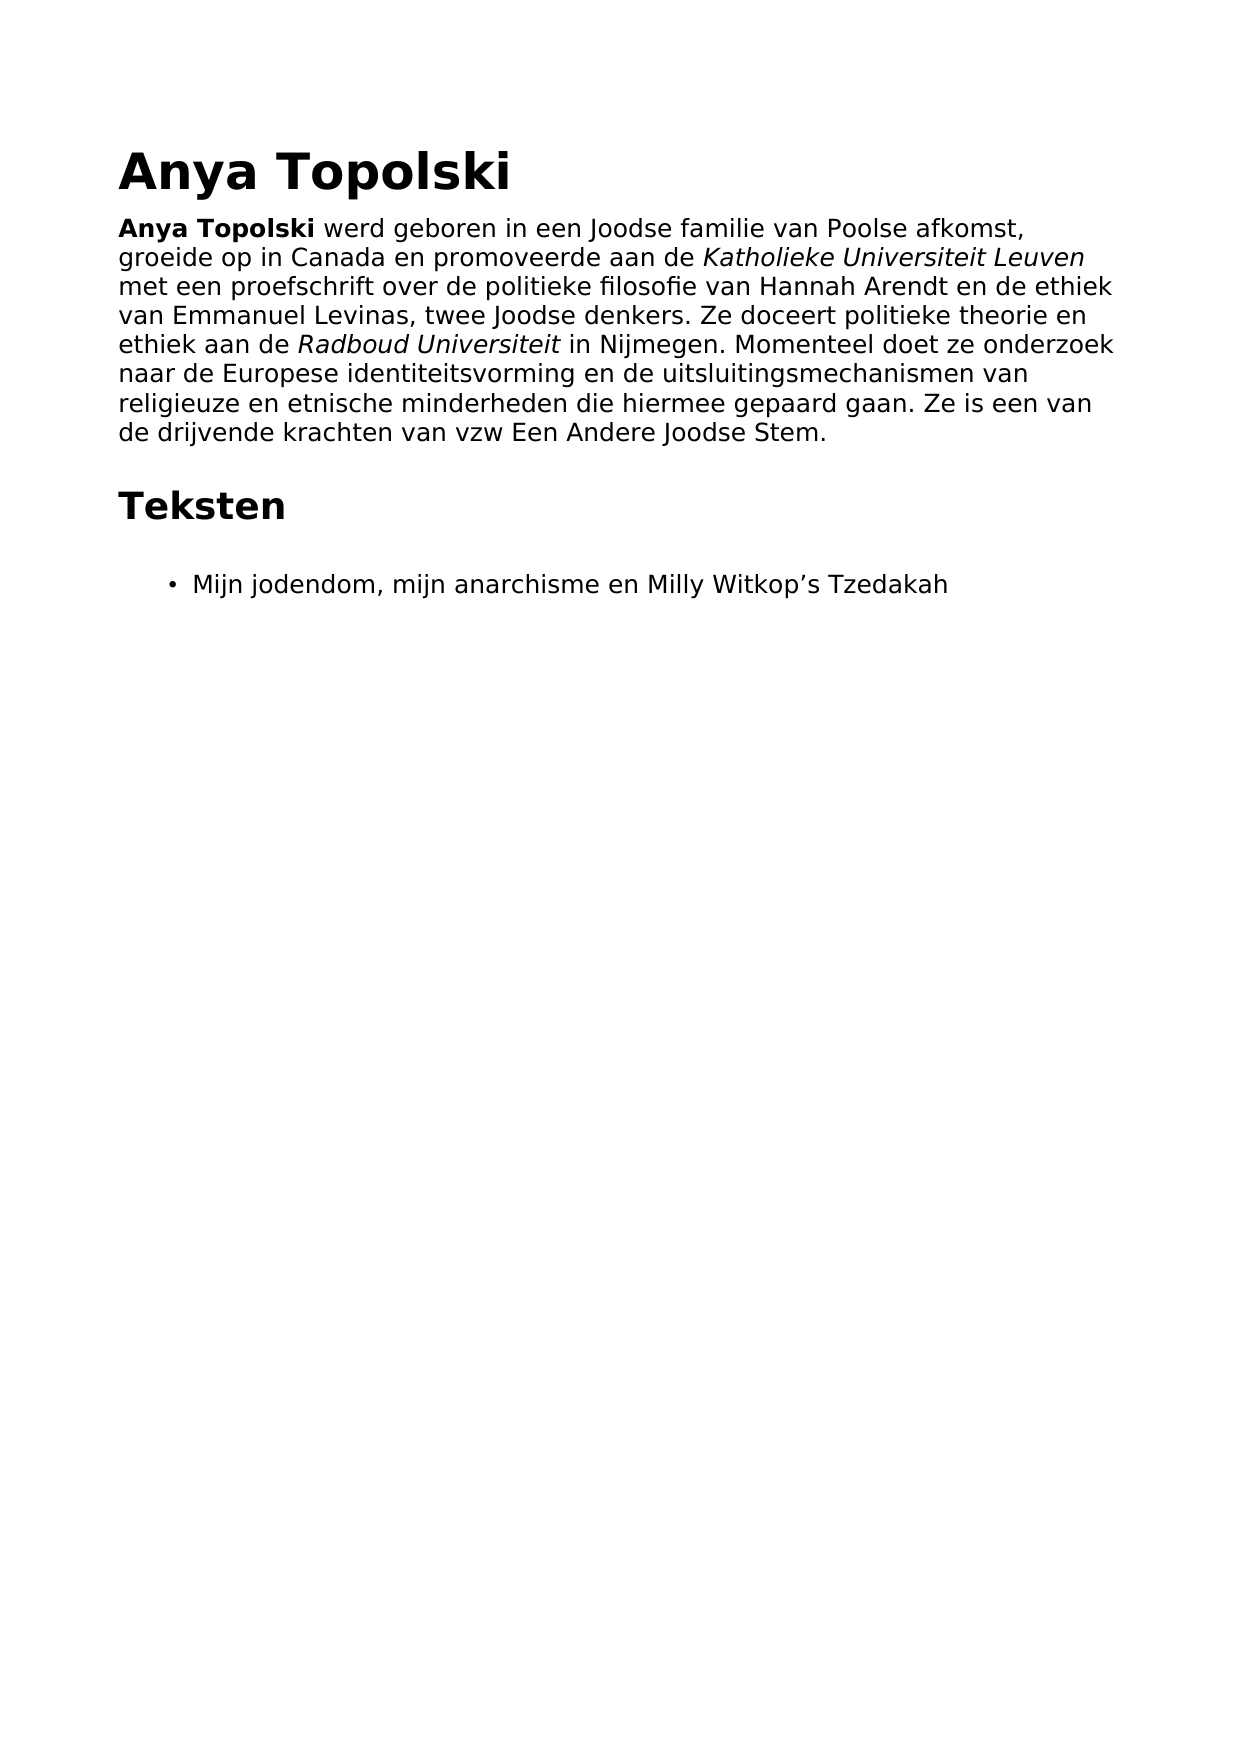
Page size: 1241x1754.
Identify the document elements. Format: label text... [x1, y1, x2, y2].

subtitle Teksten [118, 485, 1122, 528]
text Anya Topolski werd geboren in een Joodse familie van Poolse afkomst, groeide op in Canada en promoveerde aan de Katholieke Universiteit Leuven met een proefschrift over de politieke filosofie van Hannah Arendt en de ethiek van Emmanuel Levinas, twee Joodse denkers. Ze doceert politieke theorie en ethiek aan de Radboud Universiteit in Nijmegen. Momenteel doet ze onderzoek naar de Europese identiteitsvorming en de uitsluitingsmechanismen van religieuze en etnische minderheden die hiermee gepaard gaan. Ze is een van de drijvende krachten van vzw Een Andere Joodse Stem. [118, 214, 1122, 447]
subtitle Anya Topolski [118, 143, 1122, 201]
list Mijn jodendom, mijn anarchisme en Milly Witkop’s Tzedakah [177, 570, 1122, 599]
